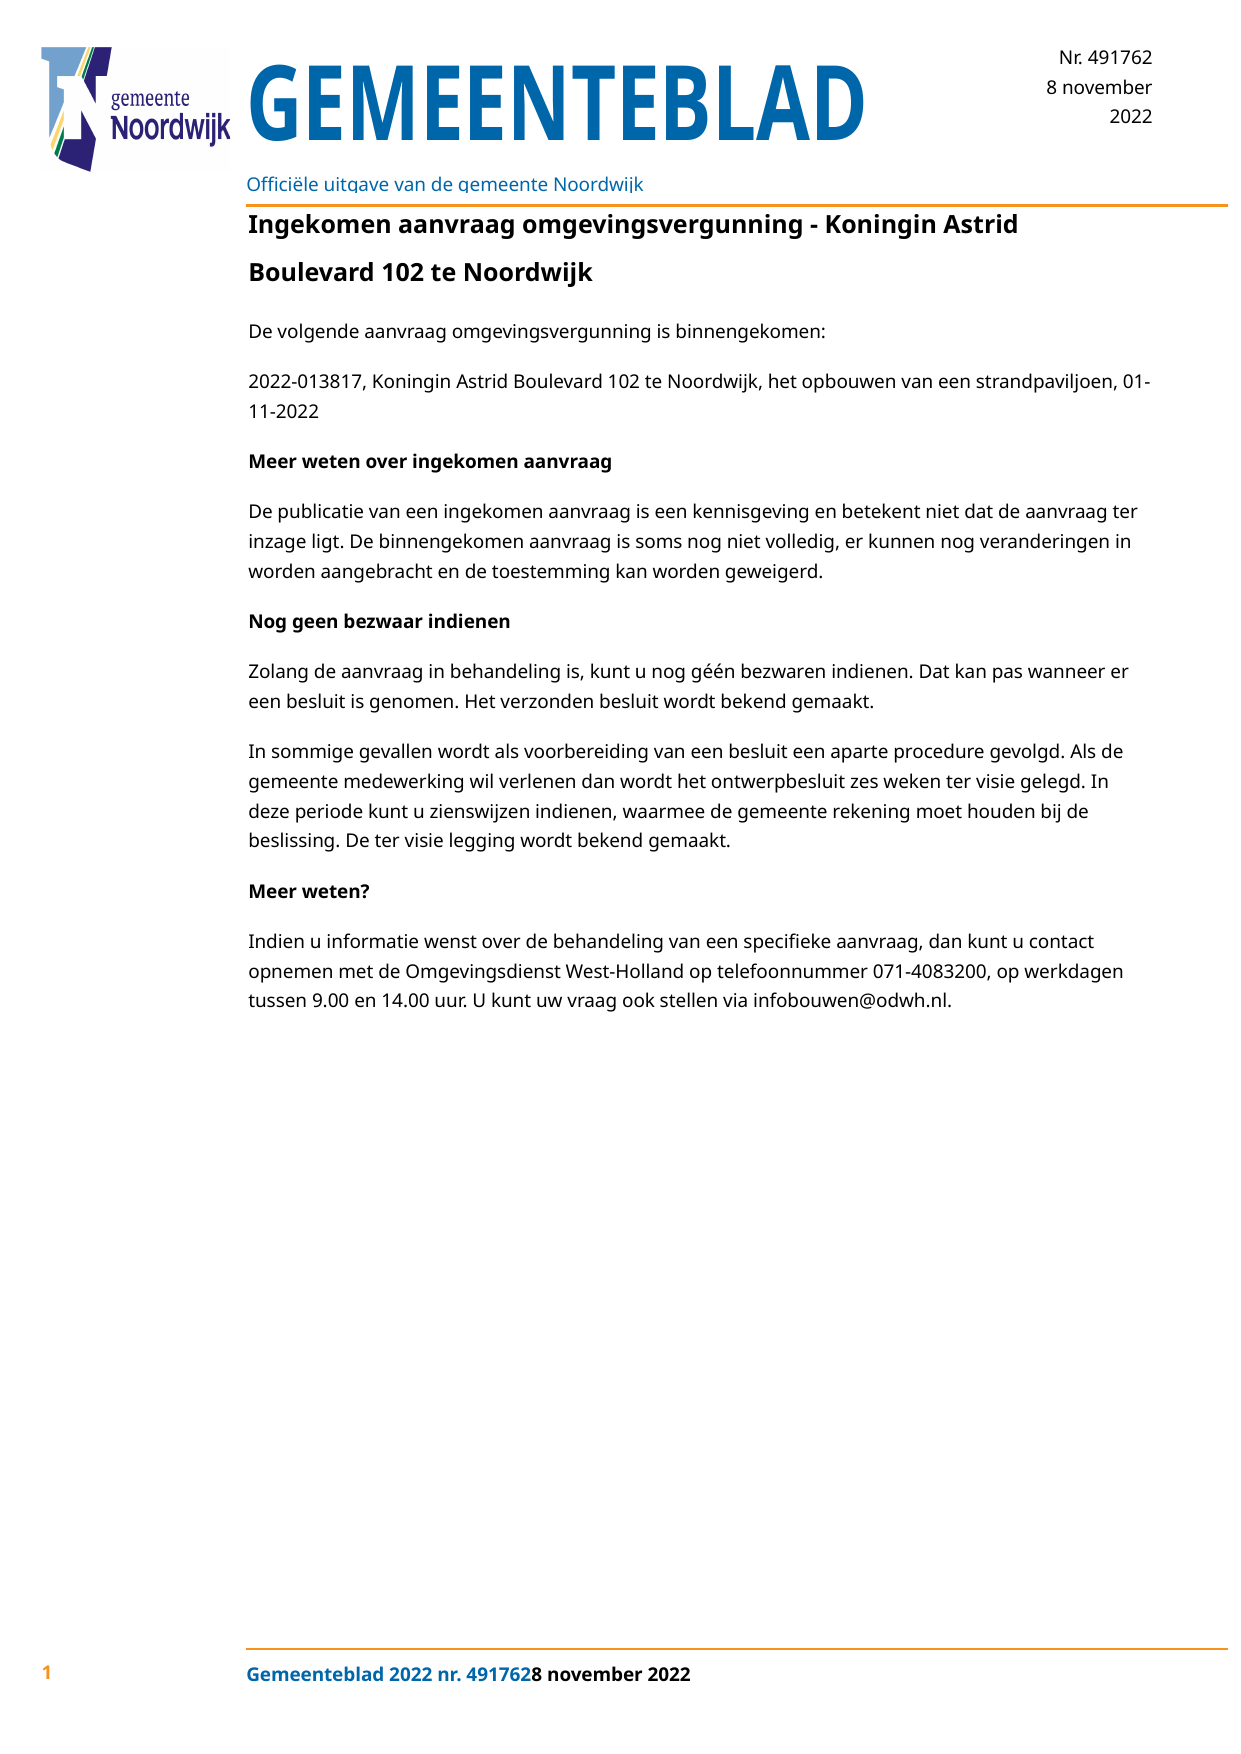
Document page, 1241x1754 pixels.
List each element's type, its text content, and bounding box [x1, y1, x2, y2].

text De volgende aanvraag omgevingsvergunning is binnengekomen: [248, 318, 1152, 344]
text Nog geen bezwaar indienen [248, 608, 1152, 634]
text In sommige gevallen wordt als voorbereiding van een besluit een aparte procedure gevolgd. Als de gemeente medewerking wil verlenen dan wordt het ontwerpbesluit zes weken ter visie gelegd. In deze periode kunt u zienswijzen indienen, waarmee de gemeente rekening moet houden bij de beslissing. De ter visie legging wordt bekend gemaakt. [248, 739, 1152, 853]
picture [41, 47, 231, 172]
text Indien u informatie wenst over de behandeling van een specifieke aanvraag, dan kunt u contact opnemen met de Omgevingsdienst West-Holland op telefoonnummer 071-4083200, op werkdagen tussen 9.00 en 14.00 uur. U kunt uw vraag ook stellen via infobouwen@odwh.nl. [248, 928, 1152, 1013]
text Meer weten over ingekomen aanvraag [248, 448, 1152, 474]
text Zolang de aanvraag in behandeling is, kunt u nog géén bezwaren indienen. Dat kan pas wanneer er een besluit is genomen. Het verzonden besluit wordt bekend gemaakt. [248, 659, 1152, 714]
text 2022-013817, Koningin Astrid Boulevard 102 te Noordwijk, het opbouwen van een strandpaviljoen, 01-11-2022 [248, 368, 1152, 424]
text De publicatie van een ingekomen aanvraag is een kennisgeving en betekent niet dat de aanvraag ter inzage ligt. De binnengekomen aanvraag is soms nog niet volledig, er kunnen nog veranderingen in worden aangebracht en de toestemming kan worden geweigerd. [248, 499, 1152, 584]
text Ingekomen aanvraag omgevingsvergunning - Koningin Astrid Boulevard 102 te Noordwijk [248, 207, 1152, 288]
text Meer weten? [248, 878, 1152, 904]
